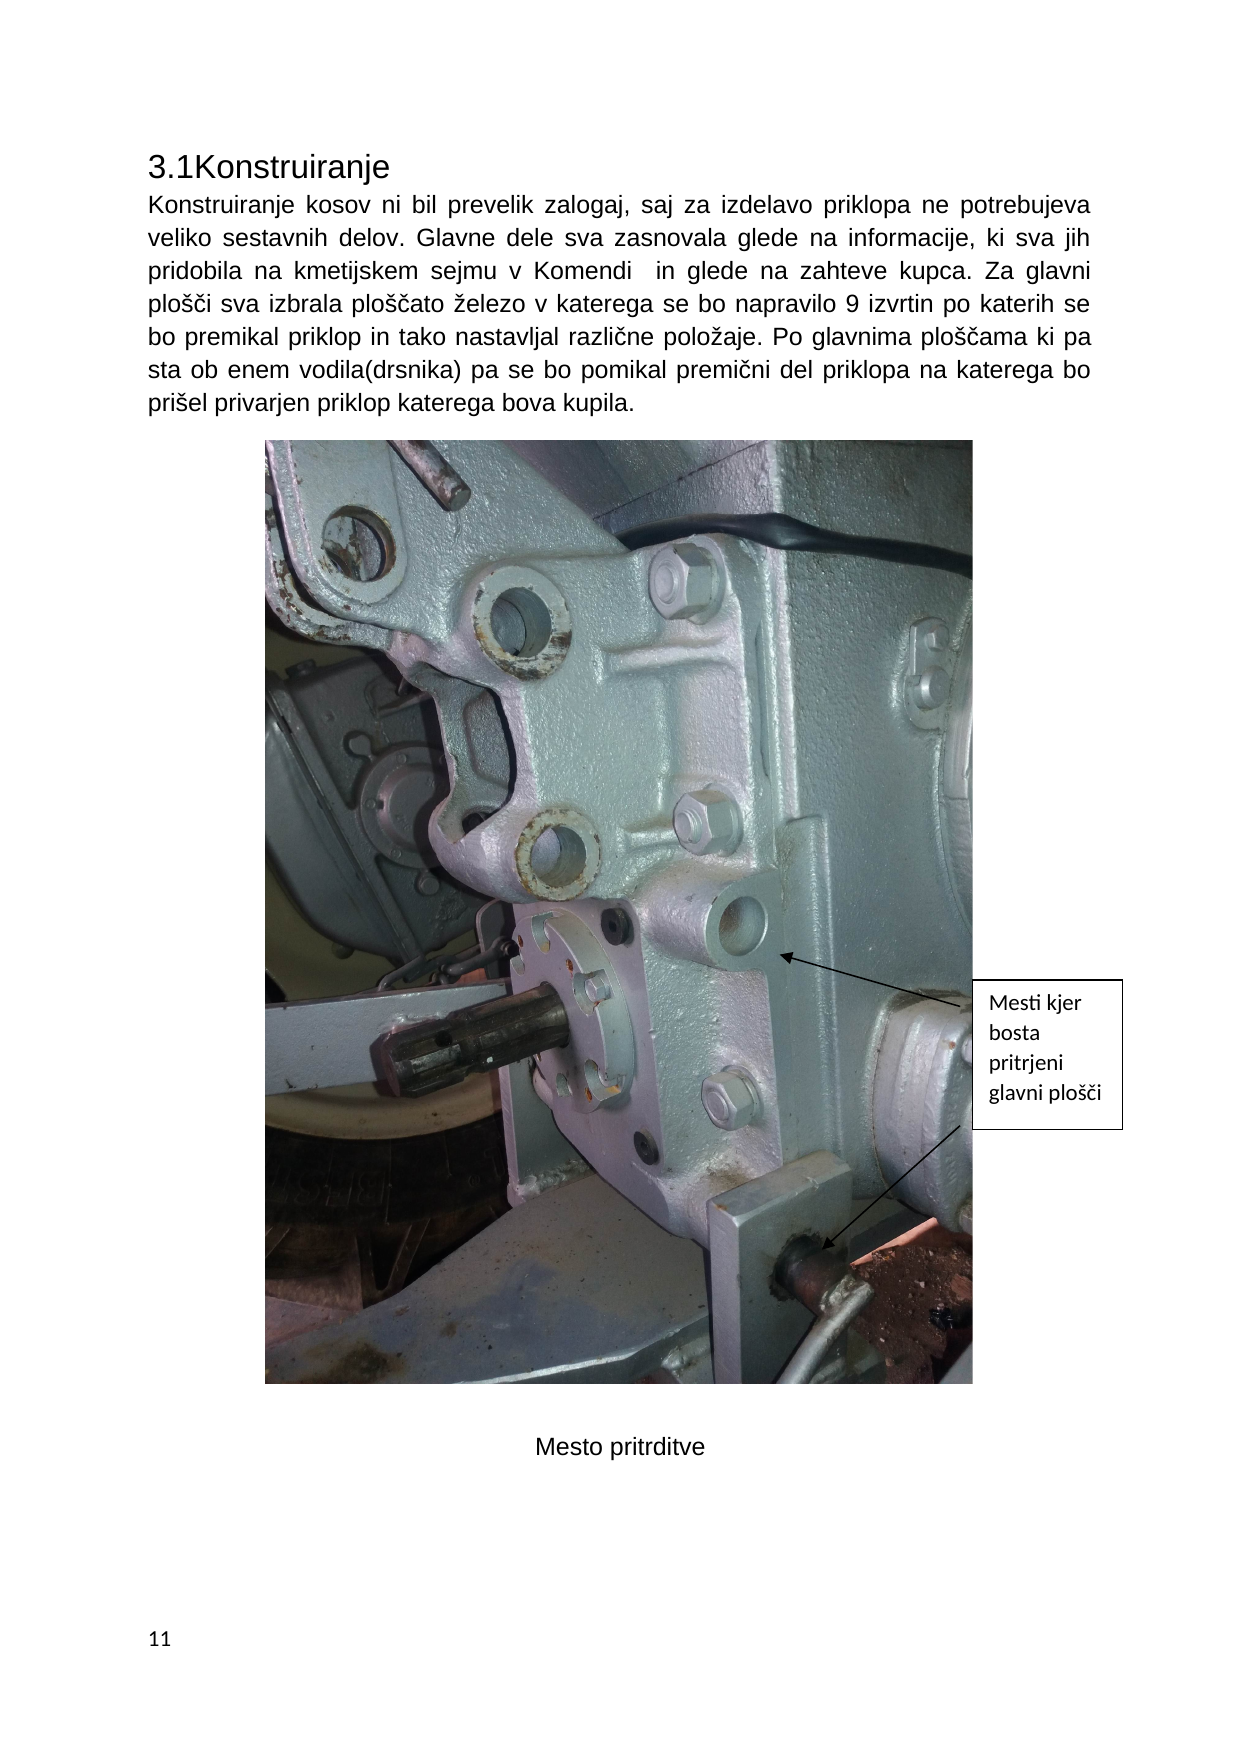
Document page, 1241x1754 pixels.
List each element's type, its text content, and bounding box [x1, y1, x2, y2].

text 3.1Konstruiranje Konstruiranje kosov ni bil prevelik zalogaj, saj za izdelavo priklopa ne potrebujeva veliko sestavnih delov. Glavne dele sva zasnovala glede na informacije, ki sva jih pridobila na kmetijskem sejmu v Komendi in glede na zahteve kupca. Za glavni plošči sva izbrala ploščato železo v katerega se bo napravilo 9 izvrtin po katerih se bo premikal priklop in tako nastavljal različne položaje. Po glavnima ploščama ki pa sta ob enem vodila(drsnika) pa se bo pomikal premični del priklopa na katerega bo prišel privarjen priklop katerega bova kupila. [148, 148, 1093, 417]
text Mesto pritrditve [148, 1432, 1093, 1461]
text Mesti kjer bosta pritrjeni glavni plošči [988, 988, 1107, 1106]
picture [265, 440, 973, 1384]
